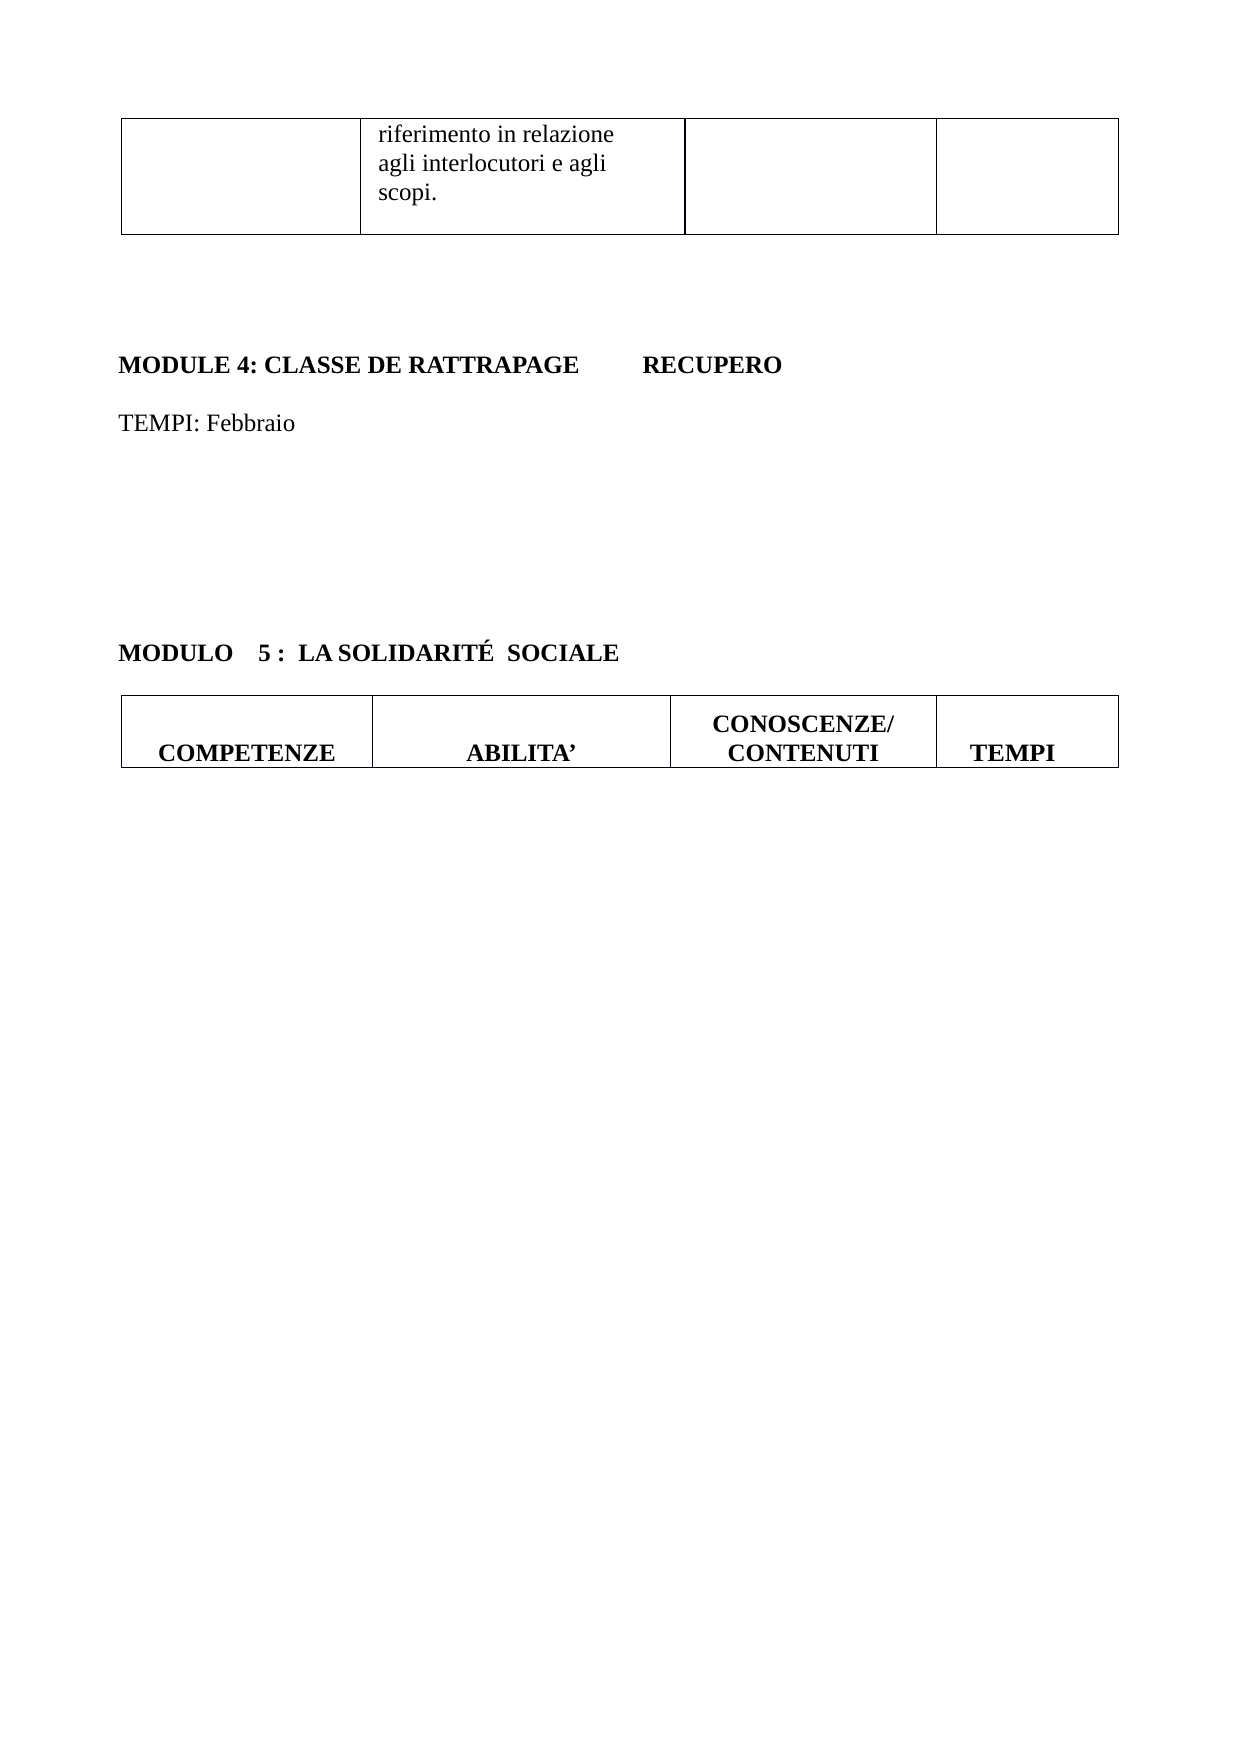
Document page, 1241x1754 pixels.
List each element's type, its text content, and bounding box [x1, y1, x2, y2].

table_cell riferimento in relazione agli interlocutori e agli scopi. [361, 119, 684, 234]
text MODULE 4: CLASSE DE RATTRAPAGE RECUPERO [118, 350, 1122, 379]
table_header ABILITA’ [373, 696, 670, 767]
text MODULO 5 : LA SOLIDARITÉ SOCIALE [118, 638, 1122, 666]
table_header COMPETENZE [122, 696, 372, 767]
text TEMPI: Febbraio [118, 408, 1122, 436]
table_cell [122, 119, 360, 234]
table_header TEMPI [937, 696, 1118, 767]
table_header CONOSCENZE/CONTENUTI [671, 696, 936, 767]
table_cell [686, 119, 936, 234]
table_cell [937, 119, 1118, 234]
